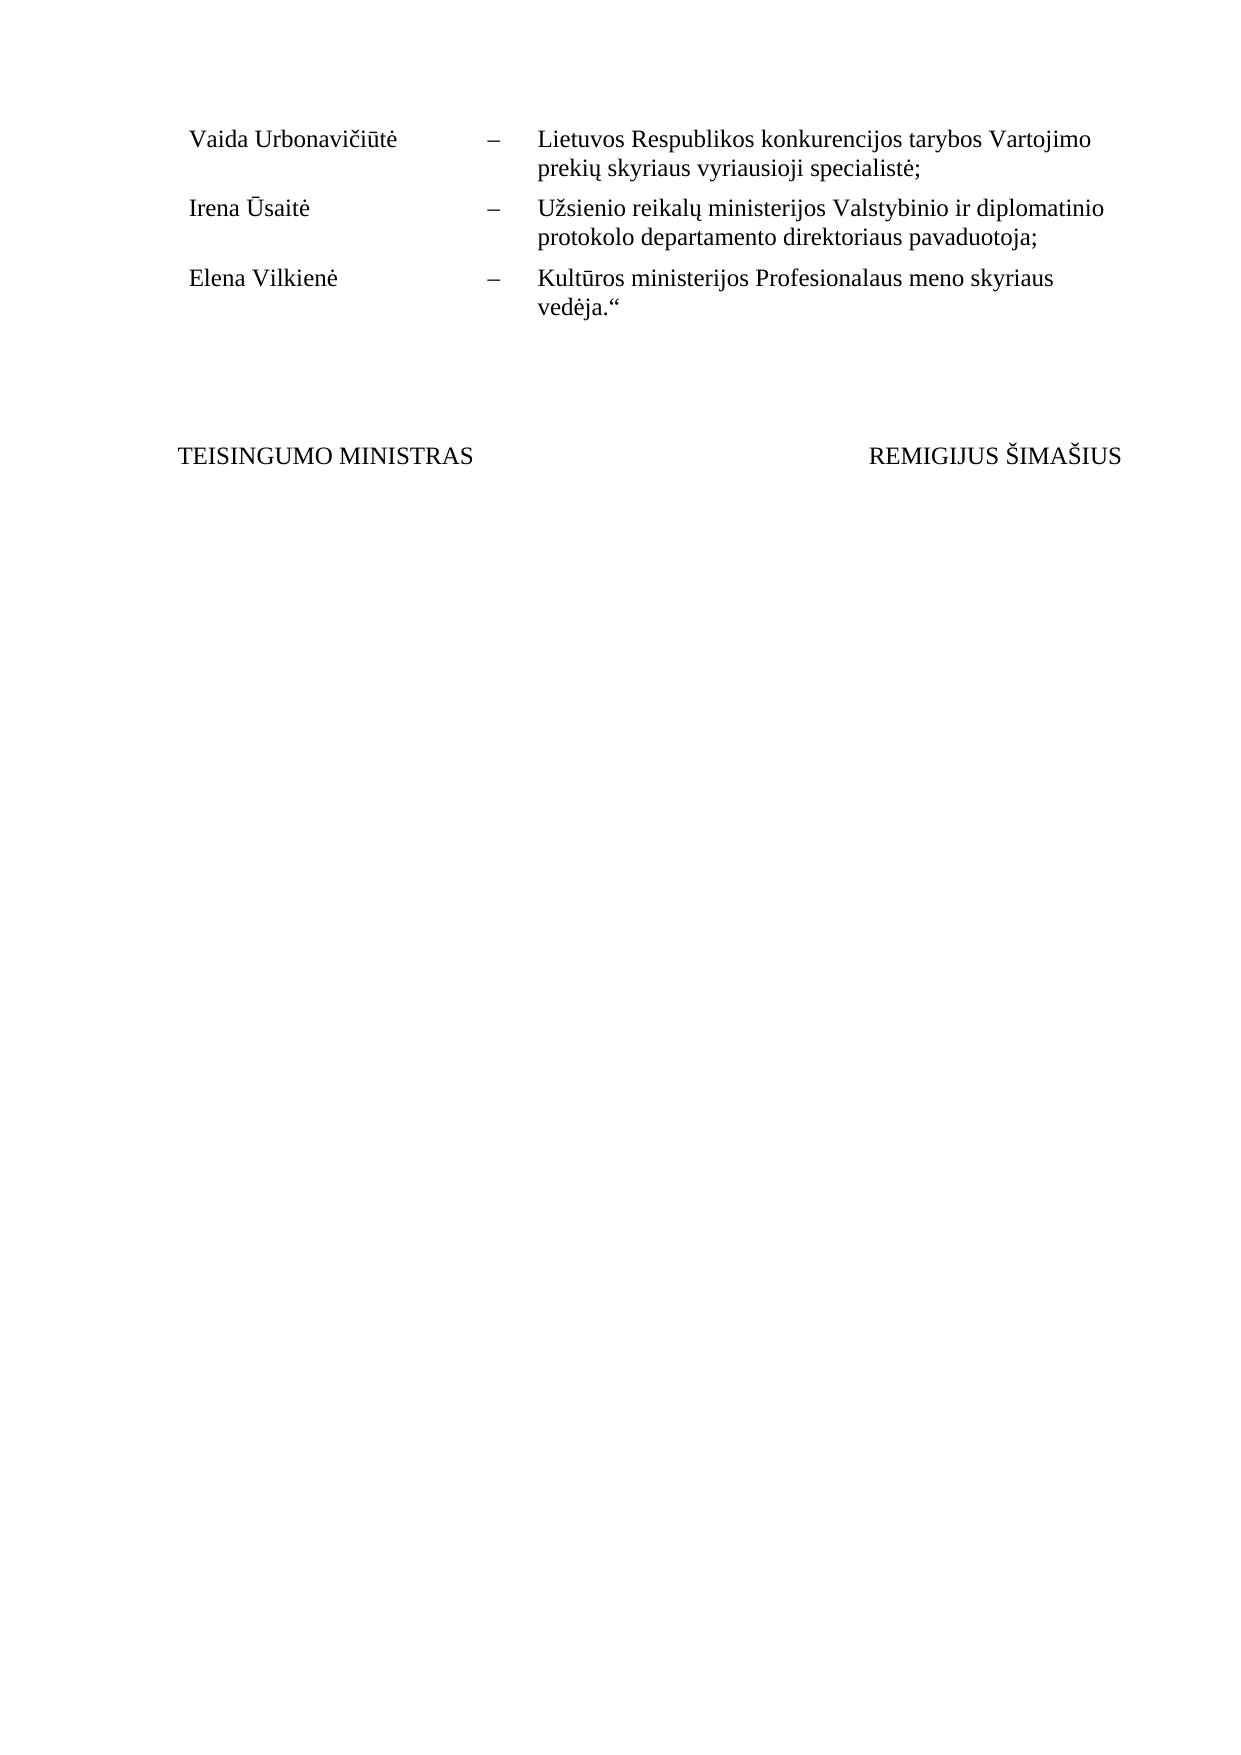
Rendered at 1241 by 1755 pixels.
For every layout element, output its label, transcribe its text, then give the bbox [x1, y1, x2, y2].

table_cell Irena Ūsaitė [177, 188, 476, 257]
table_cell – [476, 257, 526, 326]
table_cell Vaida Urbonavičiūtė [177, 118, 476, 187]
text Teisingumo ministras Remigijus Šimašius [177, 441, 1122, 470]
table_cell Elena Vilkienė [177, 257, 476, 326]
table_cell Kultūros ministerijos profesionalaus meno skyriaus vedėja.“ [526, 257, 1122, 326]
table_cell Lietuvos Respublikos konkurencijos tarybos Vartojimo prekių skyriaus vyriausioji specialistė; [526, 118, 1122, 187]
table_cell Užsienio reikalų ministerijos Valstybinio ir diplomatinio protokolo departamento direktoriaus pavaduotoja; [526, 188, 1122, 257]
table_cell – [476, 118, 526, 187]
table_cell – [476, 188, 526, 257]
